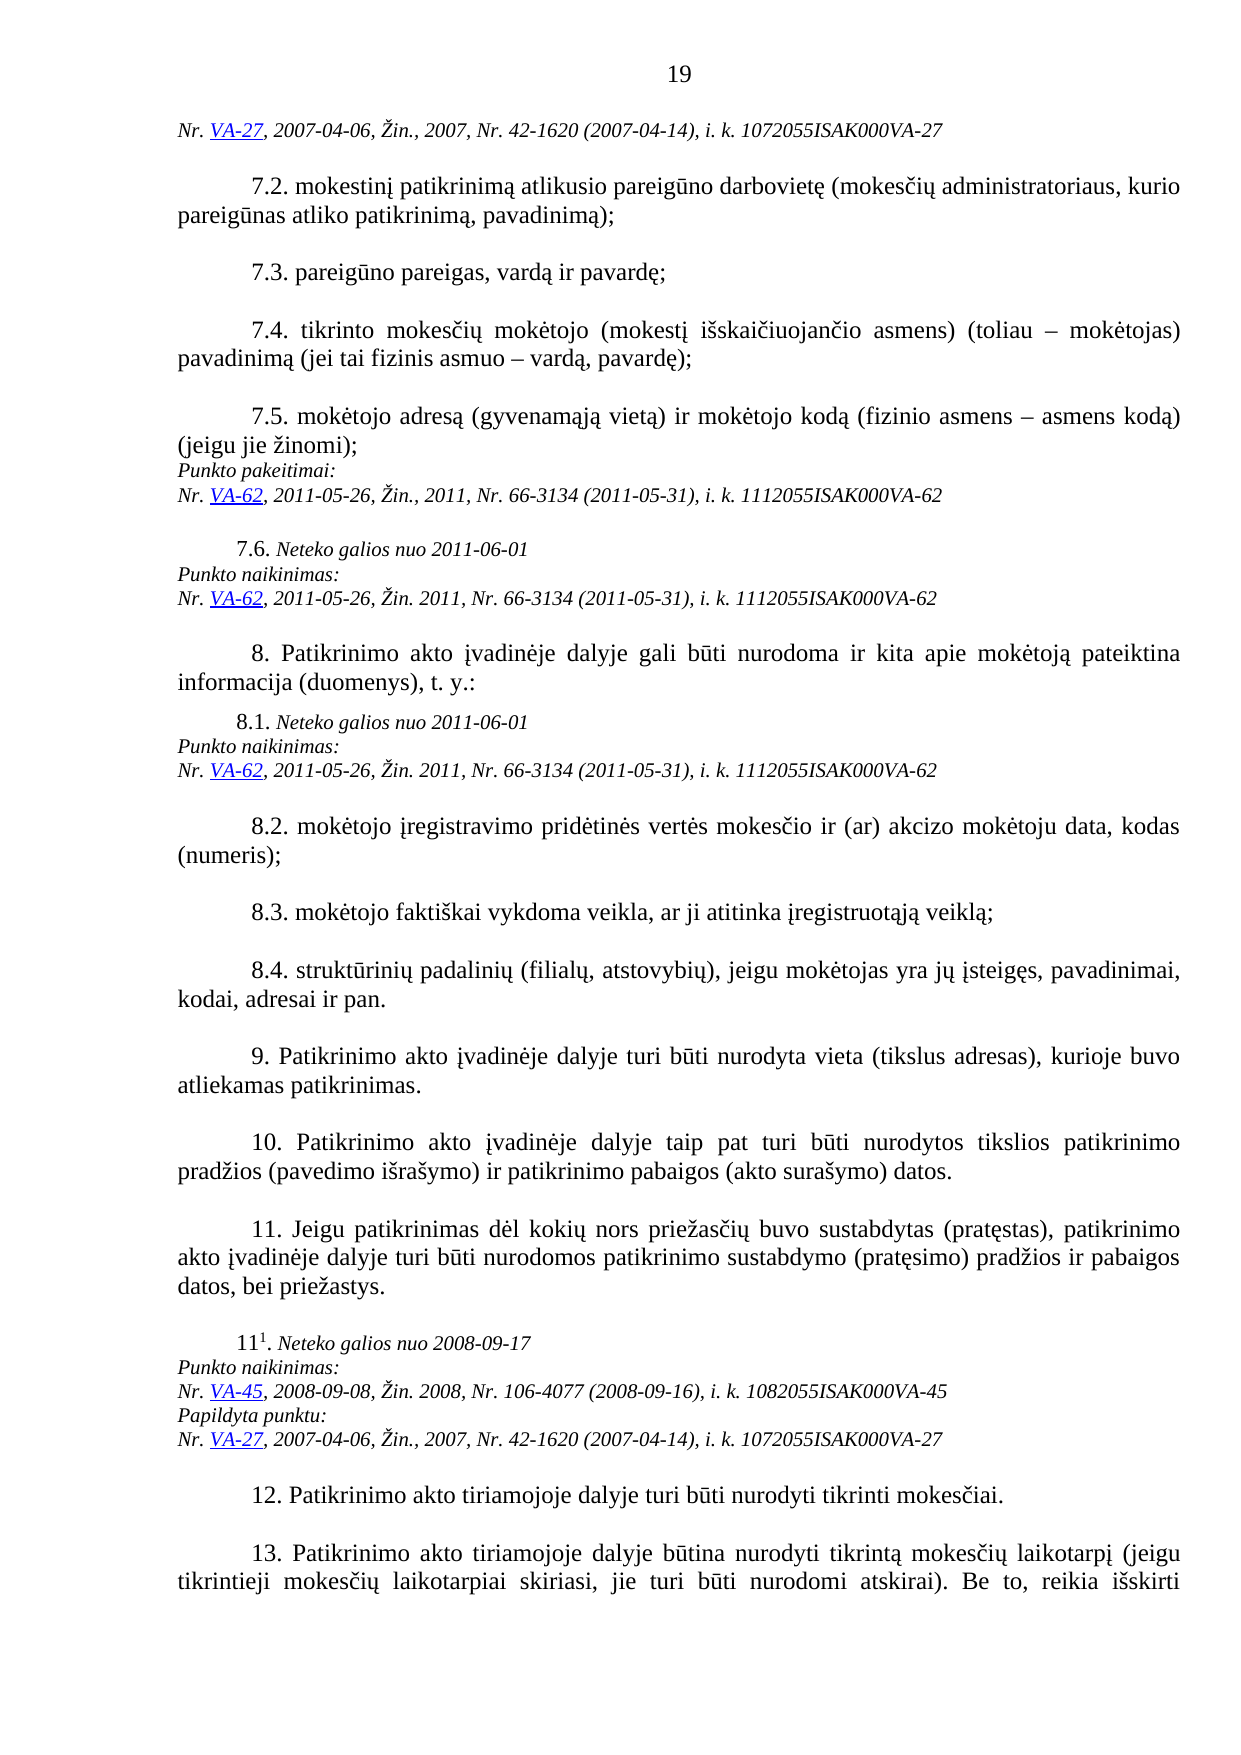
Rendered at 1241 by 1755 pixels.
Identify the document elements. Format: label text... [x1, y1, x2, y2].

text 12. Patikrinimo akto tiriamojoje dalyje turi būti nurodyti tikrinti mokesčiai. [177, 1480, 1181, 1509]
text 7.6. Neteko galios nuo 2011-06-01 [177, 535, 1181, 562]
text Punkto naikinimas: [177, 562, 1181, 586]
text 7.5. mokėtojo adresą (gyvenamąją vietą) ir mokėtojo kodą (fizinio asmens – asmens kodą) (jeigu jie žinomi); [177, 401, 1181, 458]
text 111. Neteko galios nuo 2008-09-17 [177, 1329, 1181, 1355]
text 8.3. mokėtojo faktiškai vykdoma veikla, ar ji atitinka įregistruotąją veiklą; [177, 897, 1181, 926]
text 8.1. Neteko galios nuo 2011-06-01 [177, 708, 1181, 734]
text 11. Jeigu patikrinimas dėl kokių nors priežasčių buvo sustabdytas (pratęstas), patikrinimo akto įvadinėje dalyje turi būti nurodomos patikrinimo sustabdymo (pratęsimo) pradžios ir pabaigos datos, bei priežastys. [177, 1214, 1181, 1300]
text 8.4. struktūrinių padalinių (filialų, atstovybių), jeigu mokėtojas yra jų įsteigęs, pavadinimai, kodai, adresai ir pan. [177, 955, 1181, 1012]
text 7.4. tikrinto mokesčių mokėtojo (mokestį išskaičiuojančio asmens) (toliau – mokėtojas) pavadinimą (jei tai fizinis asmuo – vardą, pavardę); [177, 315, 1181, 372]
text Punkto naikinimas: [177, 1355, 1181, 1379]
text 9. Patikrinimo akto įvadinėje dalyje turi būti nurodyta vieta (tikslus adresas), kurioje buvo atliekamas patikrinimas. [177, 1041, 1181, 1099]
text Nr. VA-62, 2011-05-26, Žin., 2011, Nr. 66-3134 (2011-05-31), i. k. 1112055ISAK000VA-62 [177, 482, 1181, 507]
text Nr. VA-62, 2011-05-26, Žin. 2011, Nr. 66-3134 (2011-05-31), i. k. 1112055ISAK000VA-62 [177, 758, 1181, 782]
text 8. Patikrinimo akto įvadinėje dalyje gali būti nurodoma ir kita apie mokėtoją pateiktina informacija (duomenys), t. y.: [177, 638, 1181, 696]
text 7.3. pareigūno pareigas, vardą ir pavardę; [177, 257, 1181, 286]
text Punkto pakeitimai: [177, 458, 1181, 482]
text Nr. VA-45, 2008-09-08, Žin. 2008, Nr. 106-4077 (2008-09-16), i. k. 1082055ISAK000VA-45 [177, 1379, 1181, 1403]
text Punkto naikinimas: [177, 734, 1181, 758]
text 8.2. mokėtojo įregistravimo pridėtinės vertės mokesčio ir (ar) akcizo mokėtoju data, kodas (numeris); [177, 811, 1181, 869]
text Nr. VA-27, 2007-04-06, Žin., 2007, Nr. 42-1620 (2007-04-14), i. k. 1072055ISAK000VA-27 [177, 1427, 1181, 1451]
text Nr. VA-27, 2007-04-06, Žin., 2007, Nr. 42-1620 (2007-04-14), i. k. 1072055ISAK000VA-27 [177, 118, 1181, 142]
text 13. Patikrinimo akto tiriamojoje dalyje būtina nurodyti tikrintą mokesčių laikotarpį (jeigu tikrintieji mokesčių laikotarpiai skiriasi, jie turi būti nurodomi atskirai). Be to, reikia išskirti [177, 1538, 1181, 1595]
text 7.2. mokestinį patikrinimą atlikusio pareigūno darbovietę (mokesčių administratoriaus, kurio pareigūnas atliko patikrinimą, pavadinimą); [177, 171, 1181, 228]
text Papildyta punktu: [177, 1403, 1181, 1427]
text 10. Patikrinimo akto įvadinėje dalyje taip pat turi būti nurodytos tikslios patikrinimo pradžios (pavedimo išrašymo) ir patikrinimo pabaigos (akto surašymo) datos. [177, 1127, 1181, 1185]
text Nr. VA-62, 2011-05-26, Žin. 2011, Nr. 66-3134 (2011-05-31), i. k. 1112055ISAK000VA-62 [177, 586, 1181, 610]
